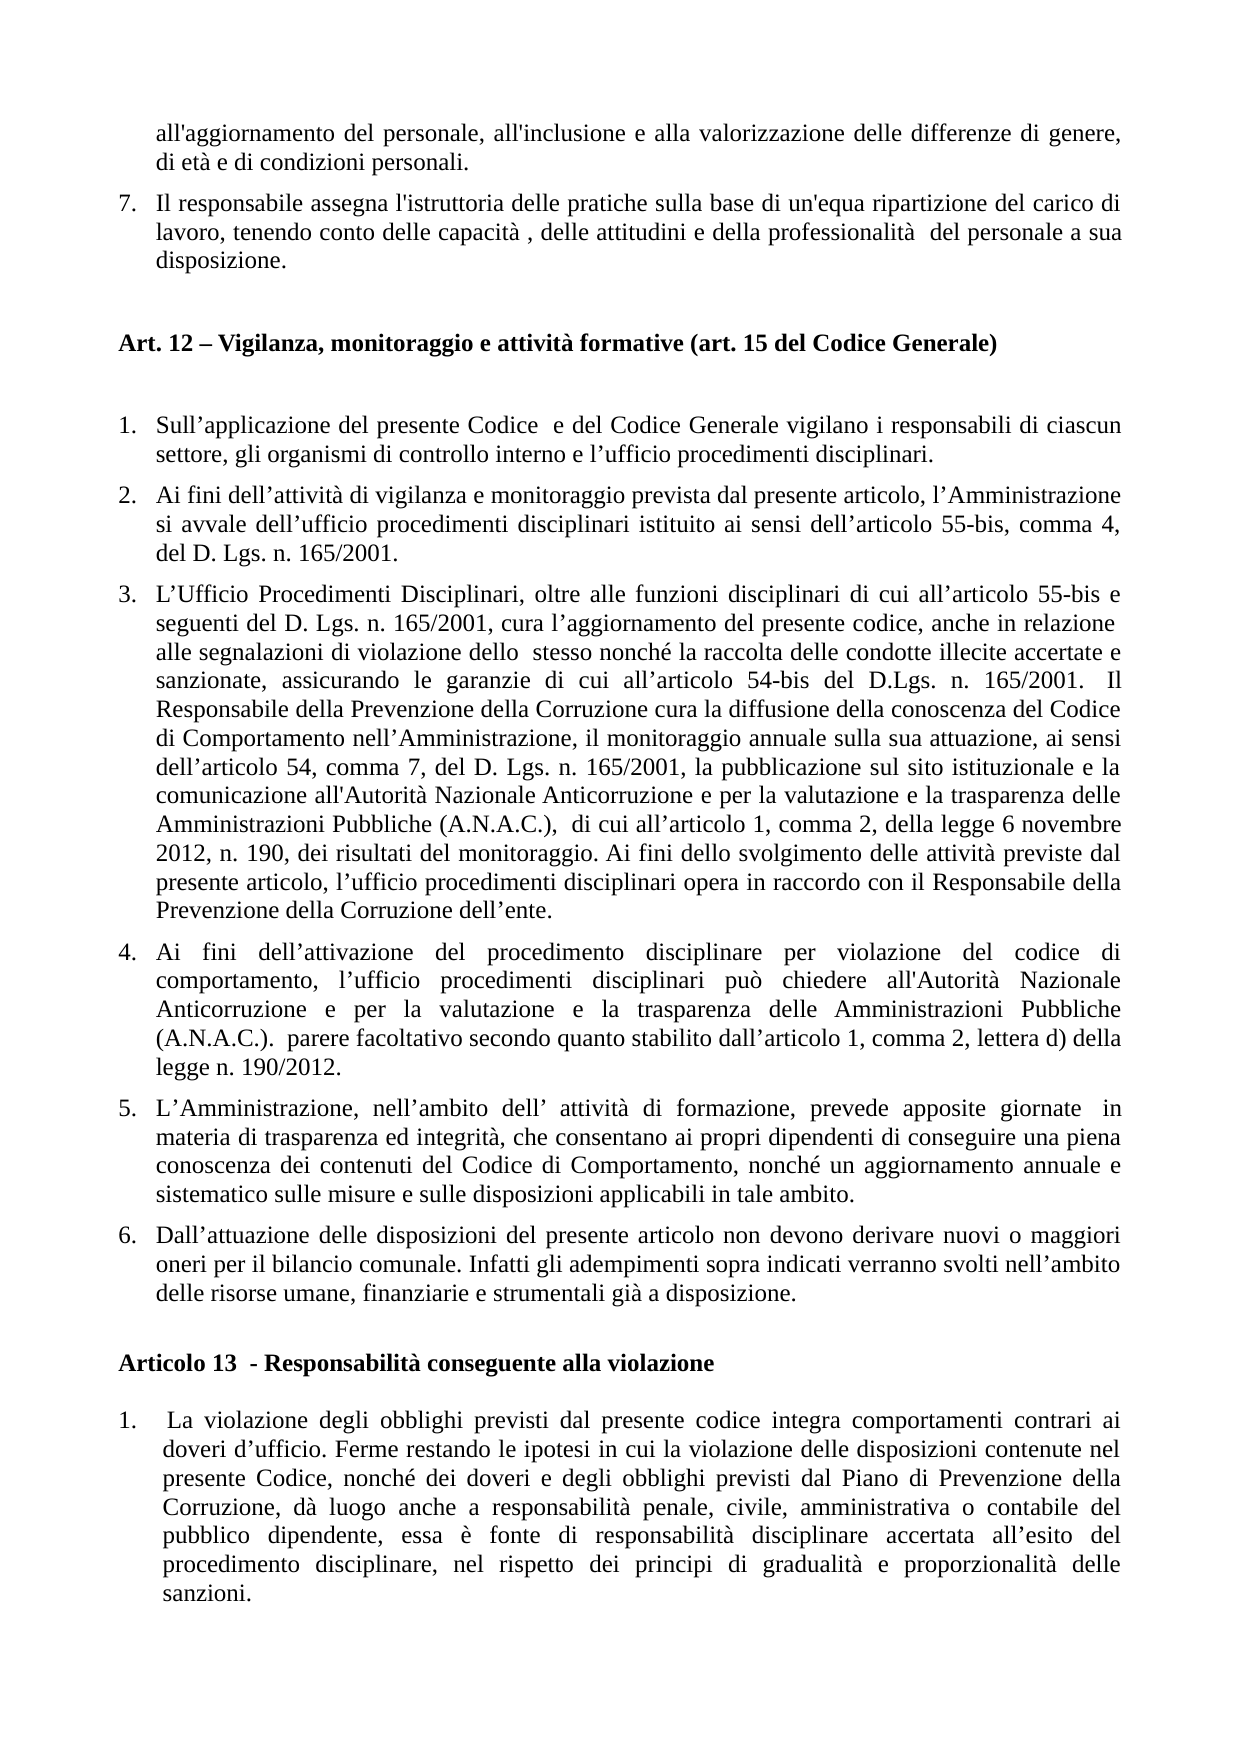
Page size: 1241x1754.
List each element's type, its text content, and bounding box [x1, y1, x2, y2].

text all'aggiornamento del personale, all'inclusione e alla valorizzazione delle differenze di genere, di età e di condizioni personali. [118, 118, 1122, 176]
text Articolo 13 - Responsabilità conseguente alla violazione [118, 1348, 1122, 1377]
text 5. L’Amministrazione, nell’ambito dell’ attività di formazione, prevede apposite giornate in materia di trasparenza ed integrità, che consentano ai propri dipendenti di conseguire una piena conoscenza dei contenuti del Codice di Comportamento, nonché un aggiornamento annuale e sistematico sulle misure e sulle disposizioni applicabili in tale ambito. [118, 1093, 1122, 1208]
text 4. Ai fini dell’attivazione del procedimento disciplinare per violazione del codice di comportamento, l’ufficio procedimenti disciplinari può chiedere all'Autorità Nazionale Anticorruzione e per la valutazione e la trasparenza delle Amministrazioni Pubbliche (A.N.A.C.). parere facoltativo secondo quanto stabilito dall’articolo 1, comma 2, lettera d) della legge n. 190/2012. [118, 937, 1122, 1081]
text 6. Dall’attuazione delle disposizioni del presente articolo non devono derivare nuovi o maggiori oneri per il bilancio comunale. Infatti gli adempimenti sopra indicati verranno svolti nell’ambito delle risorse umane, finanziarie e strumentali già a disposizione. [118, 1221, 1122, 1307]
text 1. Sull’applicazione del presente Codice e del Codice Generale vigilano i responsabili di ciascun settore, gli organismi di controllo interno e l’ufficio procedimenti disciplinari. [118, 411, 1122, 468]
text Art. 12 – Vigilanza, monitoraggio e attività formative (art. 15 del Codice Generale) [118, 328, 1122, 357]
text 1. La violazione degli obblighi previsti dal presente codice integra comportamenti contrari ai doveri d’ufficio. Ferme restando le ipotesi in cui la violazione delle disposizioni contenute nel presente Codice, nonché dei doveri e degli obblighi previsti dal Piano di Prevenzione della Corruzione, dà luogo anche a responsabilità penale, civile, amministrativa o contabile del pubblico dipendente, essa è fonte di responsabilità disciplinare accertata all’esito del procedimento disciplinare, nel rispetto dei principi di gradualità e proporzionalità delle sanzioni. [118, 1406, 1122, 1607]
text 3. L’Ufficio Procedimenti Disciplinari, oltre alle funzioni disciplinari di cui all’articolo 55-bis e seguenti del D. Lgs. n. 165/2001, cura l’aggiornamento del presente codice, anche in relazione alle segnalazioni di violazione dello stesso nonché la raccolta delle condotte illecite accertate e sanzionate, assicurando le garanzie di cui all’articolo 54-bis del D.Lgs. n. 165/2001. Il Responsabile della Prevenzione della Corruzione cura la diffusione della conoscenza del Codice di Comportamento nell’Amministrazione, il monitoraggio annuale sulla sua attuazione, ai sensi dell’articolo 54, comma 7, del D. Lgs. n. 165/2001, la pubblicazione sul sito istituzionale e la comunicazione all'Autorità Nazionale Anticorruzione e per la valutazione e la trasparenza delle Amministrazioni Pubbliche (A.N.A.C.), di cui all’articolo 1, comma 2, della legge 6 novembre 2012, n. 190, dei risultati del monitoraggio. Ai fini dello svolgimento delle attività previste dal presente articolo, l’ufficio procedimenti disciplinari opera in raccordo con il Responsabile della Prevenzione della Corruzione dell’ente. [118, 579, 1122, 924]
text 7. Il responsabile assegna l'istruttoria delle pratiche sulla base di un'equa ripartizione del carico di lavoro, tenendo conto delle capacità , delle attitudini e della professionalità del personale a sua disposizione. [118, 188, 1122, 274]
text 2. Ai fini dell’attività di vigilanza e monitoraggio prevista dal presente articolo, l’Amministrazione si avvale dell’ufficio procedimenti disciplinari istituito ai sensi dell’articolo 55-bis, comma 4, del D. Lgs. n. 165/2001. [118, 481, 1122, 567]
